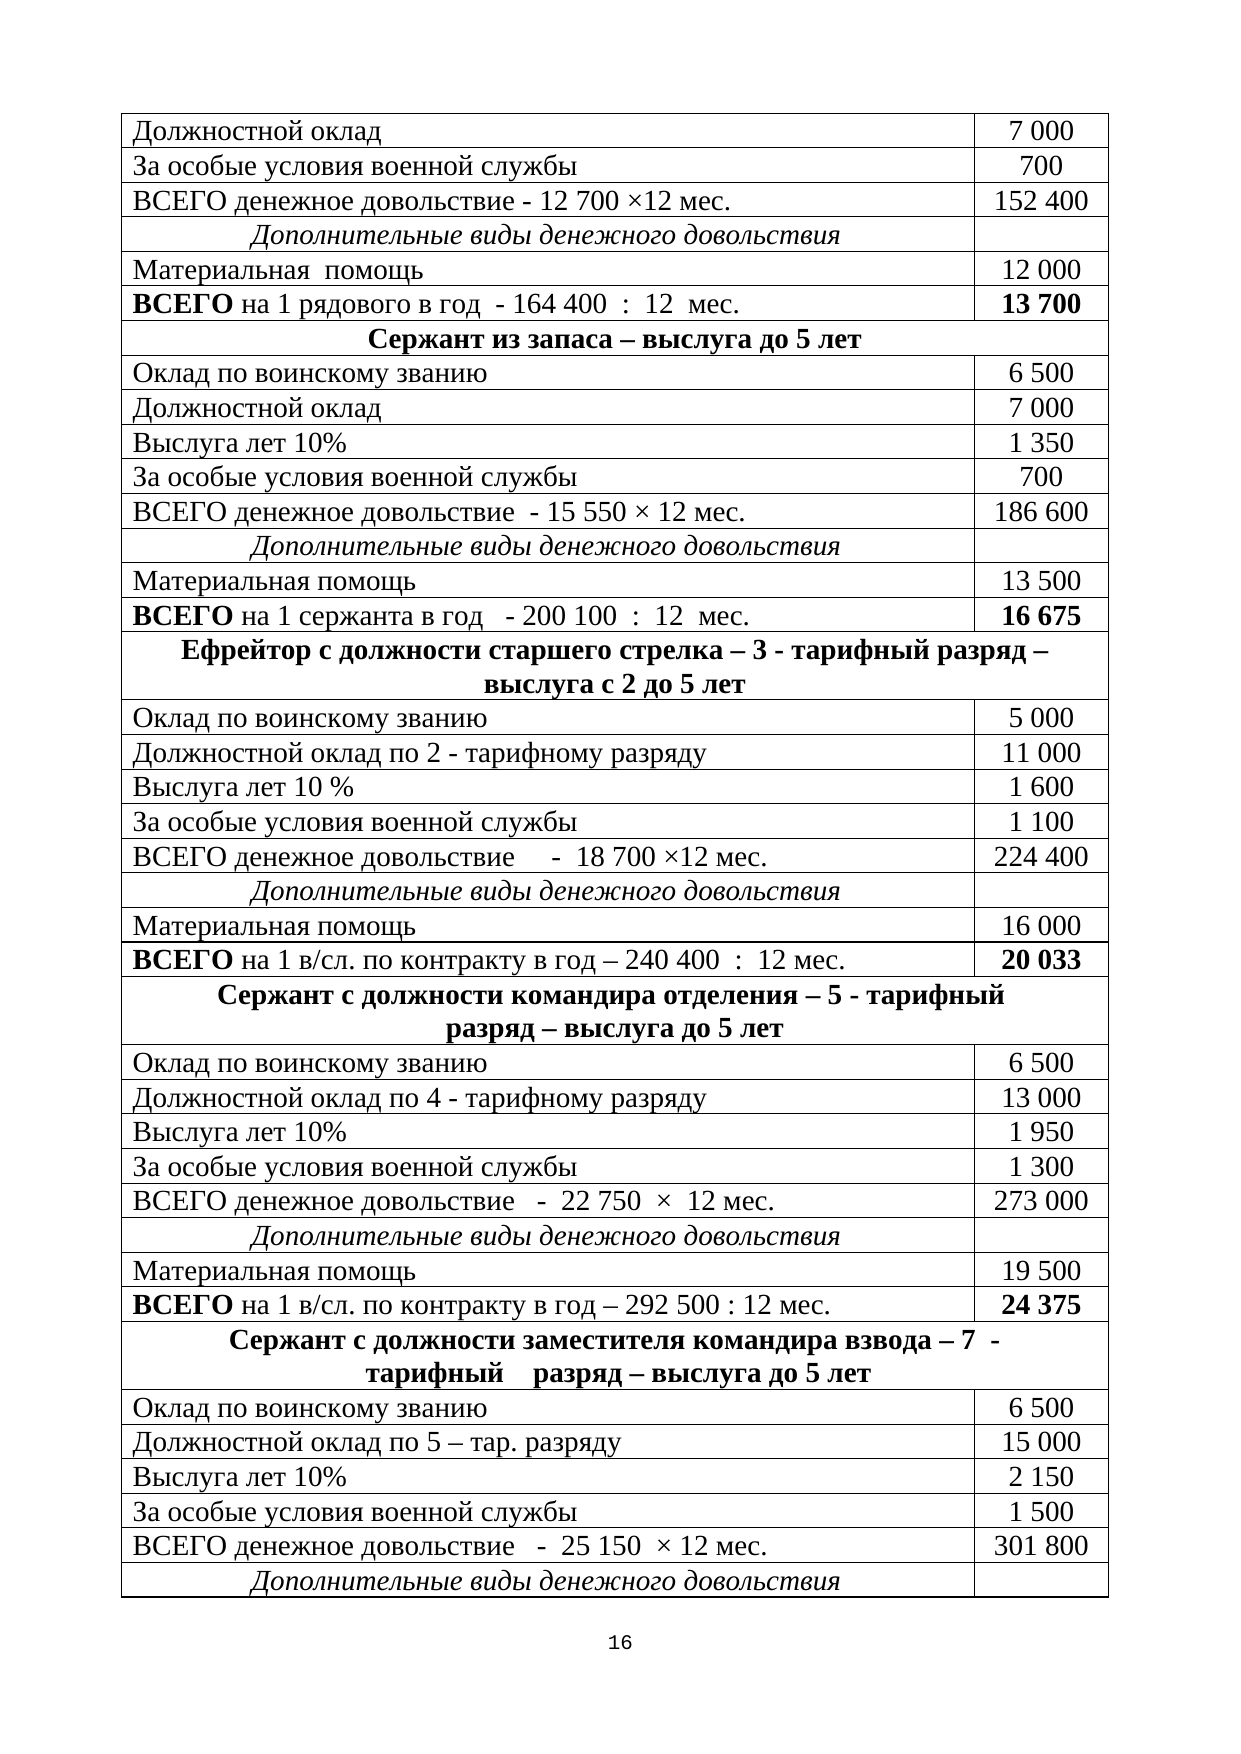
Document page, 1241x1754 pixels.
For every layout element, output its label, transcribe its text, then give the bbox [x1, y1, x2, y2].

table_cell ВСЕГО денежное довольствие - 18 700 ×12 мес. [122, 839, 974, 872]
table_cell 12 000 [975, 252, 1108, 285]
table_cell За особые условия военной службы [122, 1494, 974, 1527]
table_cell Материальная помощь [122, 252, 974, 285]
table_cell 7 000 [975, 390, 1108, 424]
table_cell За особые условия военной службы [122, 804, 974, 838]
table_cell ВСЕГО денежное довольствие - 22 750 × 12 мес. [122, 1184, 974, 1217]
table_cell 13 700 [975, 286, 1108, 320]
table_cell 1 500 [975, 1494, 1108, 1527]
table_cell Ефрейтор с должности старшего стрелка – 3 - тарифный разряд – выслуга с 2 до 5 лет [122, 632, 1108, 699]
table_cell Должностной оклад [122, 390, 974, 424]
table_cell ВСЕГО на 1 сержанта в год - 200 100 : 12 мес. [122, 598, 974, 631]
table_cell Должностной оклад по 5 – тар. разряду [122, 1425, 974, 1458]
table_cell 224 400 [975, 839, 1108, 872]
table_cell 20 033 [975, 943, 1108, 976]
table_cell ВСЕГО на 1 рядового в год - 164 400 : 12 мес. [122, 286, 974, 320]
table_cell Дополнительные виды денежного довольствия [122, 1218, 974, 1252]
table_cell 7 000 [975, 114, 1108, 147]
table_cell Выслуга лет 10% [122, 1114, 974, 1148]
table_cell За особые условия военной службы [122, 459, 974, 493]
table_cell Материальная помощь [122, 563, 974, 597]
table_cell Сержант из запаса – выслуга до 5 лет [122, 321, 1108, 354]
table_cell 1 300 [975, 1149, 1108, 1182]
table_cell 16 000 [975, 908, 1108, 941]
table_cell 1 950 [975, 1114, 1108, 1148]
table_cell [975, 873, 1108, 907]
table_cell 273 000 [975, 1184, 1108, 1217]
table_cell 1 600 [975, 770, 1108, 803]
table_cell 13 500 [975, 563, 1108, 597]
table_cell 16 675 [975, 598, 1108, 631]
table_cell Сержант с должности командира отделения – 5 - тарифный разряд – выслуга до 5 лет [122, 977, 1108, 1044]
table_cell 6 500 [975, 1390, 1108, 1423]
table_cell Оклад по воинскому званию [122, 356, 974, 389]
table_cell ВСЕГО на 1 в/сл. по контракту в год – 292 500 : 12 мес. [122, 1287, 974, 1321]
table_cell 700 [975, 148, 1108, 182]
table_cell 6 500 [975, 356, 1108, 389]
table_cell Дополнительные виды денежного довольствия [122, 873, 974, 907]
table_cell За особые условия военной службы [122, 148, 974, 182]
table_cell 13 000 [975, 1080, 1108, 1113]
table_cell Оклад по воинскому званию [122, 1390, 974, 1423]
table_cell Дополнительные виды денежного довольствия [122, 529, 974, 562]
table_cell Сержант с должности заместителя командира взвода – 7 - тарифный разряд – выслуга до 5 лет [122, 1322, 1108, 1389]
table_cell Дополнительные виды денежного довольствия [122, 217, 974, 251]
table_cell Материальная помощь [122, 1253, 974, 1286]
table_cell [975, 1218, 1108, 1252]
table_cell 1 350 [975, 425, 1108, 458]
table_cell Материальная помощь [122, 908, 974, 941]
table_cell Выслуга лет 10% [122, 1459, 974, 1493]
table_cell ВСЕГО денежное довольствие - 12 700 ×12 мес. [122, 183, 974, 216]
table_cell 1 100 [975, 804, 1108, 838]
table_cell 700 [975, 459, 1108, 493]
table_cell Дополнительные виды денежного довольствия [122, 1563, 974, 1596]
table_cell 6 500 [975, 1045, 1108, 1079]
table_cell Должностной оклад [122, 114, 974, 147]
table_cell Выслуга лет 10 % [122, 770, 974, 803]
table_cell 19 500 [975, 1253, 1108, 1286]
table_cell ВСЕГО на 1 в/сл. по контракту в год – 240 400 : 12 мес. [122, 943, 974, 976]
table_cell 24 375 [975, 1287, 1108, 1321]
table_cell Выслуга лет 10% [122, 425, 974, 458]
table_cell ВСЕГО денежное довольствие - 15 550 × 12 мес. [122, 494, 974, 527]
table_cell Оклад по воинскому званию [122, 1045, 974, 1079]
table_cell [975, 529, 1108, 562]
table_cell 15 000 [975, 1425, 1108, 1458]
table_cell ВСЕГО денежное довольствие - 25 150 × 12 мес. [122, 1528, 974, 1562]
table_cell Должностной оклад по 2 - тарифному разряду [122, 735, 974, 768]
table_cell 2 150 [975, 1459, 1108, 1493]
table_cell [975, 217, 1108, 251]
table_cell 11 000 [975, 735, 1108, 768]
table_cell 5 000 [975, 700, 1108, 734]
table_cell За особые условия военной службы [122, 1149, 974, 1182]
table_cell 301 800 [975, 1528, 1108, 1562]
table_cell 186 600 [975, 494, 1108, 527]
table_cell [975, 1563, 1108, 1596]
table_cell Должностной оклад по 4 - тарифному разряду [122, 1080, 974, 1113]
table_cell 152 400 [975, 183, 1108, 216]
table_cell Оклад по воинскому званию [122, 700, 974, 734]
